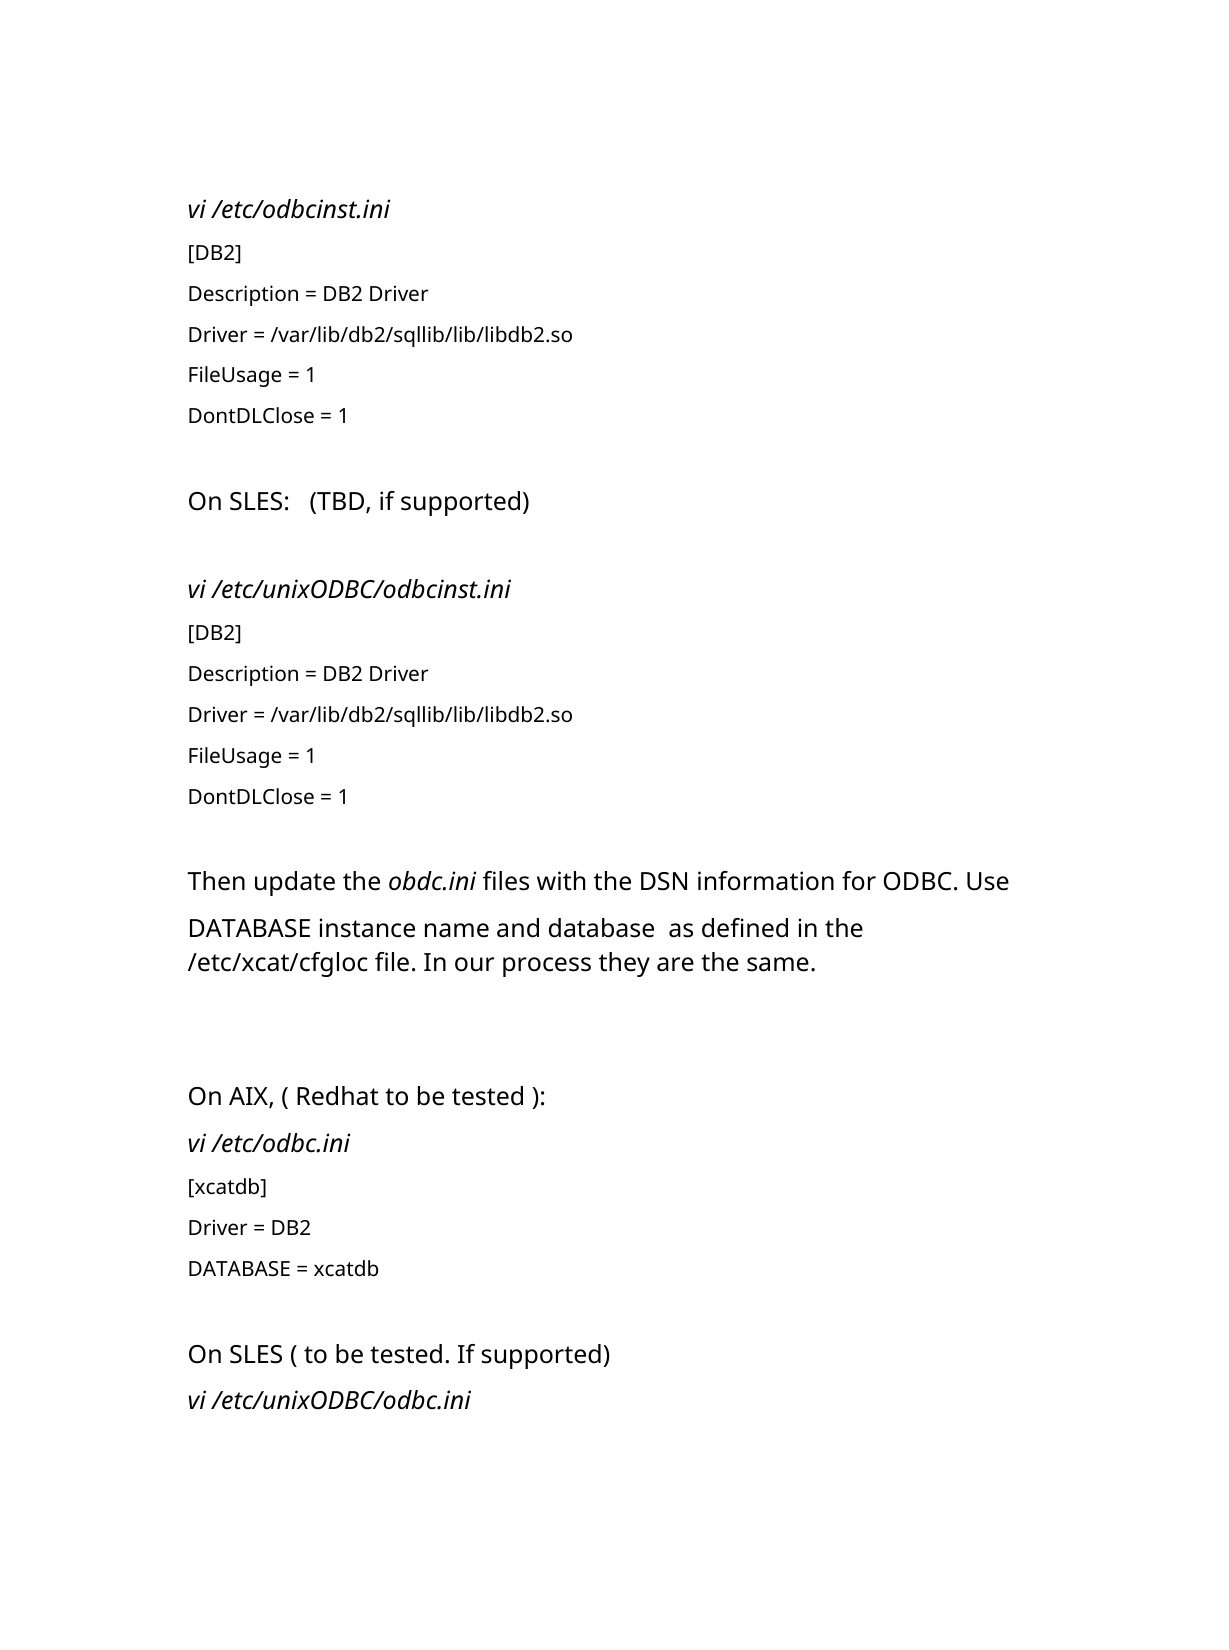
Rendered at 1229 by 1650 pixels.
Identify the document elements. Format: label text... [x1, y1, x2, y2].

text Driver = /var/lib/db2/sqllib/lib/libdb2.so [187, 320, 1041, 348]
text FileUsage = 1 [187, 361, 1041, 389]
text FileUsage = 1 [187, 741, 1041, 769]
text Description = DB2 Driver [187, 659, 1041, 687]
text vi /etc/unixODBC/odbc.ini [187, 1383, 1041, 1417]
text On AIX, ( Redhat to be tested ): [187, 1079, 1041, 1113]
text DontDLClose = 1 [187, 402, 1041, 430]
text vi /etc/odbc.ini [187, 1126, 1041, 1160]
text DontDLClose = 1 [187, 782, 1041, 810]
text DATABASE = xcatdb [187, 1254, 1041, 1282]
text On SLES: (TBD, if supported) [187, 484, 1041, 518]
text Description = DB2 Driver [187, 279, 1041, 307]
text Driver = DB2 [187, 1213, 1041, 1242]
text vi /etc/odbcinst.ini [187, 191, 1041, 225]
text [xcatdb] [187, 1172, 1041, 1201]
text Driver = /var/lib/db2/sqllib/lib/libdb2.so [187, 700, 1041, 728]
text Then update the obdc.ini files with the DSN information for ODBC. Use [187, 864, 1041, 898]
text DATABASE instance name and database as defined in the /etc/xcat/cfgloc file. In our process they are the same. [187, 911, 1041, 979]
text [DB2] [187, 238, 1041, 266]
text [DB2] [187, 618, 1041, 647]
text vi /etc/unixODBC/odbcinst.ini [187, 572, 1041, 606]
text On SLES ( to be tested. If supported) [187, 1336, 1041, 1370]
